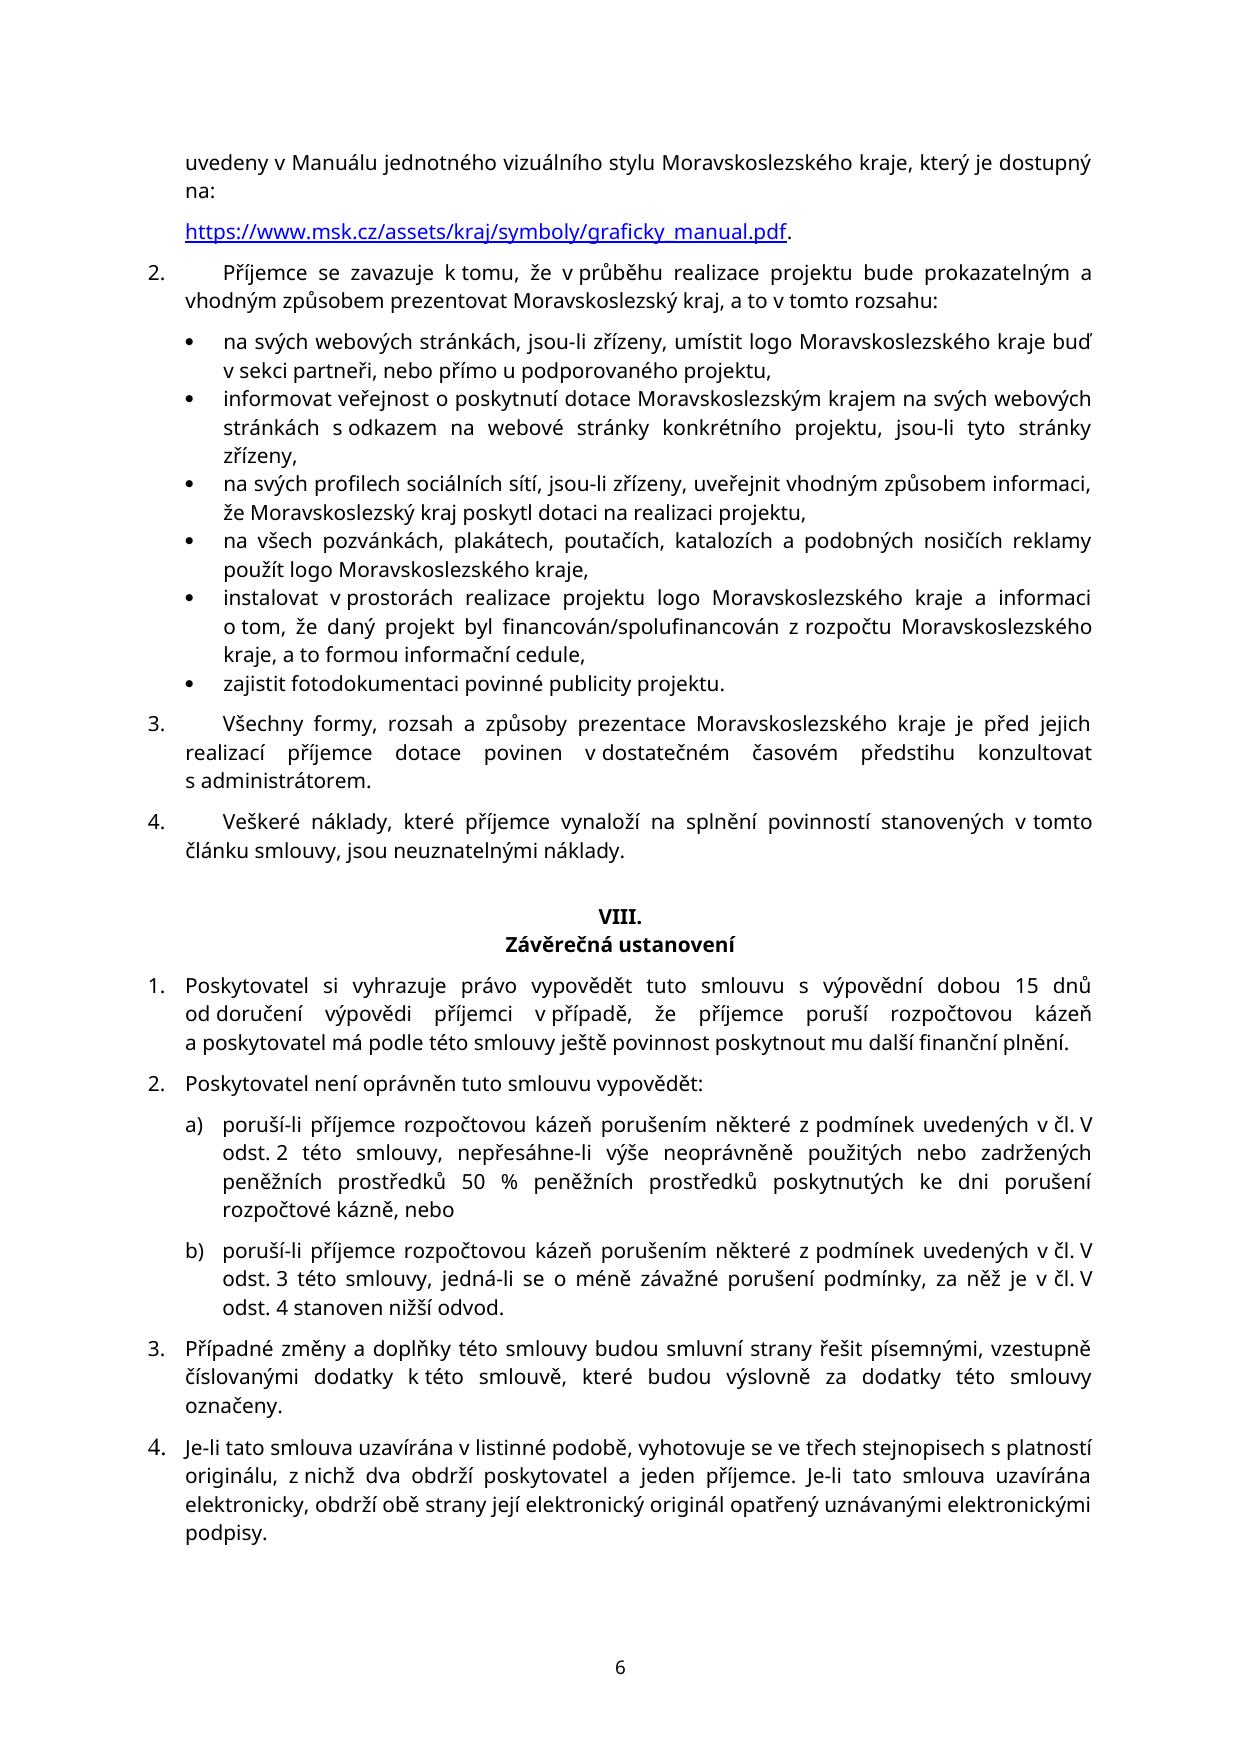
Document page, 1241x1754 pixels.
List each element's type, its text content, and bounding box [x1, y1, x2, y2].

list Poskytovatel není oprávněn tuto smlouvu vypovědět: [148, 1069, 1092, 1097]
list Poskytovatel si vyhrazuje právo vypovědět tuto smlouvu s výpovědní dobou 15 dnů od doručení výpovědi příjemci v případě, že příjemce poruší rozpočtovou kázeň a poskytovatel má podle této smlouvy ještě povinnost poskytnout mu další finanční plnění. [148, 971, 1092, 1056]
list na svých webových stránkách, jsou-li zřízeny, umístit logo Moravskoslezského kraje buď v sekci partneři, nebo přímo u podporovaného projektu, [186, 327, 1092, 384]
list na svých profilech sociálních sítí, jsou-li zřízeny, uveřejnit vhodným způsobem informaci, že Moravskoslezský kraj poskytl dotaci na realizaci projektu, [186, 469, 1092, 526]
list Je-li tato smlouva uzavírána v listinné podobě, vyhotovuje se ve třech stejnopisech s platností originálu, z nichž dva obdrží poskytovatel a jeden příjemce. Je-li tato smlouva uzavírána elektronicky, obdrží obě strany její elektronický originál opatřený uznávanými elektronickými podpisy. [148, 1432, 1092, 1547]
list instalovat v prostorách realizace projektu logo Moravskoslezského kraje a informaci o tom, že daný projekt byl financován/spolufinancován z rozpočtu Moravskoslezského kraje, a to formou informační cedule, [186, 583, 1092, 669]
list na všech pozvánkách, plakátech, poutačích, katalozích a podobných nosičích reklamy použít logo Moravskoslezského kraje, [186, 526, 1092, 583]
list poruší-li příjemce rozpočtovou kázeň porušením některé z podmínek uvedených v čl. V odst. 3 této smlouvy, jedná-li se o méně závažné porušení podmínky, za něž je v čl. V odst. 4 stanoven nižší odvod. [185, 1236, 1092, 1321]
text https://www.msk.cz/assets/kraj/symboly/graficky_manual.pdf. [185, 217, 1092, 246]
text VIII. Závěrečná ustanovení [148, 902, 1092, 959]
list uvedeny v Manuálu jednotného vizuálního stylu Moravskoslezského kraje, který je dostupný na: [148, 148, 1092, 204]
list Příjemce se zavazuje k tomu, že v průběhu realizace projektu bude prokazatelným a vhodným způsobem prezentovat Moravskoslezský kraj, a to v tomto rozsahu: [148, 258, 1092, 315]
list poruší-li příjemce rozpočtovou kázeň porušením některé z podmínek uvedených v čl. V odst. 2 této smlouvy, nepřesáhne-li výše neoprávněně použitých nebo zadržených peněžních prostředků 50 % peněžních prostředků poskytnutých ke dni porušení rozpočtové kázně, nebo [185, 1110, 1092, 1224]
list Případné změny a doplňky této smlouvy budou smluvní strany řešit písemnými, vzestupně číslovanými dodatky k této smlouvě, které budou výslovně za dodatky této smlouvy označeny. [148, 1334, 1092, 1419]
list Všechny formy, rozsah a způsoby prezentace Moravskoslezského kraje je před jejich realizací příjemce dotace povinen v dostatečném časovém předstihu konzultovat s administrátorem. [148, 709, 1092, 795]
list informovat veřejnost o poskytnutí dotace Moravskoslezským krajem na svých webových stránkách s odkazem na webové stránky konkrétního projektu, jsou-li tyto stránky zřízeny, [186, 384, 1092, 469]
list zajistit fotodokumentaci povinné publicity projektu. [186, 669, 1092, 697]
list Veškeré náklady, které příjemce vynaloží na splnění povinností stanovených v tomto článku smlouvy, jsou neuznatelnými náklady. [148, 807, 1092, 864]
